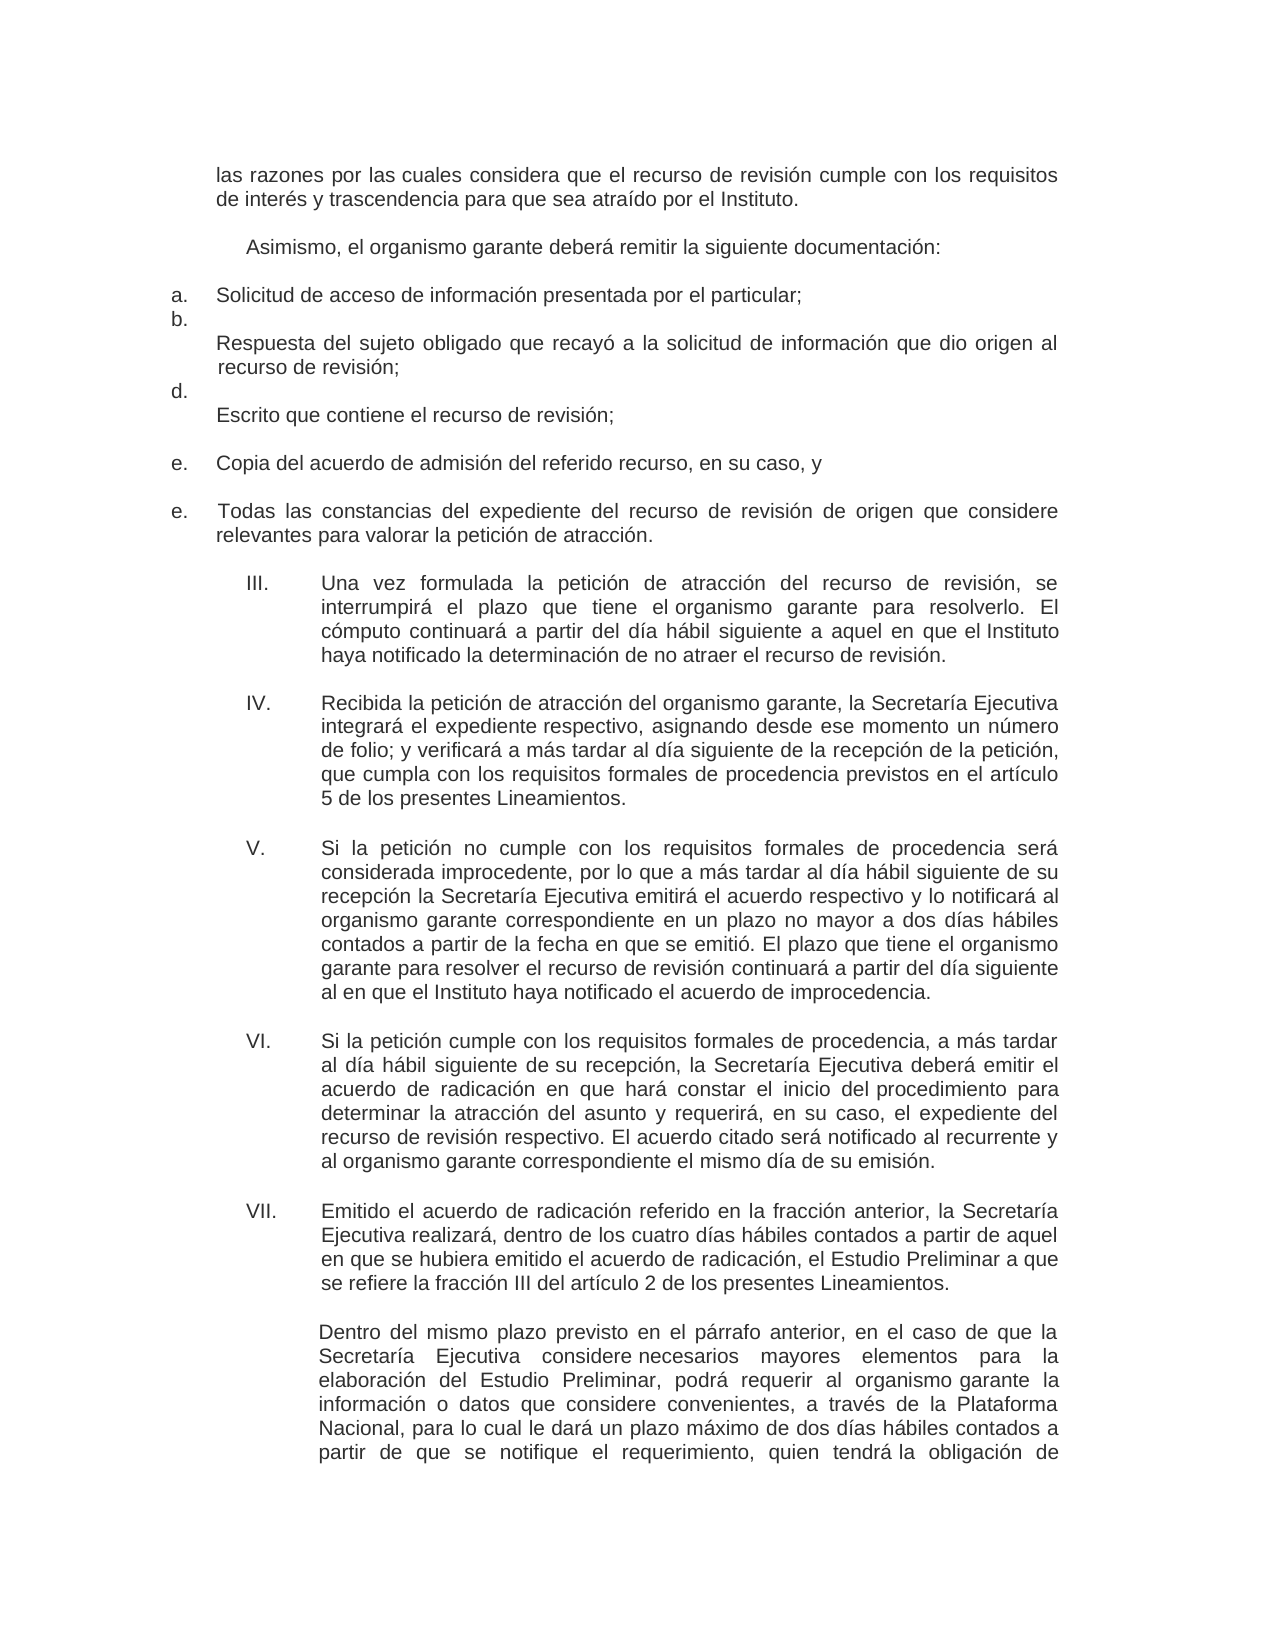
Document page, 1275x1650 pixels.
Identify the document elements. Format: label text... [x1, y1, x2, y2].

table_cell ACUERDO mediante el cual se aprueban los nuevos Lineamientos Generales para que el Instituto Nacional de Transparencia, Acceso a la Información y Protección de Datos Personales ejerza la facultad de atracción. Al margen un sello con el Escudo Nacional, que dice: Estados Unidos Mexicanos.- Instituto Nacional de Transparencia, Acceso a la Información y Protección de Datos Personales. ACUERDO ACT-PUB/01/11/2016.11 ACUERDO MEDIANTE EL CUAL SE APRUEBAN LOS NUEVOS LINEAMIENTOS GENERALES PARA QUE EL INSTITUTO NACIONAL DE TRANSPARENCIA, ACCESO A LA INFORMACIÓN Y PROTECCIÓN DE DATOS PERSONALES EJERZA LA FACULTAD DE ATRACCIÓN. CONSIDERANDO Que el siete de febrero de dos mil catorce, el Ejecutivo Federal promulgó en el Diario Oficial de la Federación, el Decreto por el que se reforman y adicionan diversas disposiciones de la Constitución Política de los Estados Unidos Mexicanos en materia de transparencia, modificando, entre otros, el artículo 6o., apartado A, a efecto de establecer que la Federación contará con un organismo autónomo, especializado, imparcial, colegiado, con personalidad jurídica y patrimonio propio, con plena autonomía técnica, de gestión, con capacidad para decidir sobre el ejercicio de su presupuesto y determinar su organización interna, responsable de garantizar el cumplimiento del derecho de acceso a la información pública y de protección de los datos personales en posesión de los sujetos obligados. Que con motivo de la reforma Constitucional referida, el catorce de mayo de dos mil catorce, el Senado de la República tomó protesta a los siete Comisionados integrantes del Pleno del otrora Instituto Federal de Acceso a la Información y Protección de Datos. 3. Que el Congreso de la Unión en cumplimiento al artículo Segundo Transitorio del Decreto antes invocado, expidió la Ley General de Transparencia y Acceso a la Información Pública (LGTAIP), la cual fue publicada el cuatro de mayo de dos mil quince en el Diario Oficial de la Federación, entrando en vigor al día siguiente de su publicación, de acuerdo con lo dispuesto en el artículo Primero Transitorio de la referida Ley General. Con ella, el Instituto Federal de Acceso a la Información y Protección de Datos cambió su denominación por la de Instituto Nacional de Transparencia, Acceso a la Información y Protección de Datos Personales (INAI o Instituto), el cual se robustece con nuevas atribuciones que lo consolidan como organismo garante a nivel nacional. Que conforme a lo establecido en el artículo Quinto Transitorio de la LGTAIP, el nueve de mayo de dos mil dieciséis, se publicó en el Diario Oficial de la Federación el Decreto por el que se abroga la Ley Federal de Transparencia y Acceso a la Información Pública Gubernamental y se expide la Ley Federal de Transparencia y Acceso a la Información Pública (LFTAIP), la cual entró en vigor al día siguiente de su publicación. 5. Que la LGTAIP es un cuerpo normativo que, entre otras disposiciones, prevé la homologación de principios, criterios y procedimientos que garanticen el ejercicio del derecho de acceso a la información en el ámbito nacional. Que el artículo Tercero Transitorio de la LGTAIP dispone que la normatividad, tanto federal como local, en materia de datos personales en posesión de los sujetos obligados, permanecerá vigente en sus respectivos ámbitos de aplicación. 7. Que con la finalidad de dar cumplimiento al artículo Cuarto Transitorio del Decreto por el que se expide la LGTAIP, el Pleno del Instituto aprobó en sesión pública celebrada el cinco de noviembre de dos mil quince el Acuerdo ACT-PUB/05/11/2015.09 mediante el cual se aprueban los Lineamientos Generales para que el Instituto Nacional de Transparencia, Acceso a la Información y Protección de Datos Personales ejerza la facultad de atracción, así como los procedimientos internos para la tramitación de la misma, publicado en el Diario Oficial de la Federación el tres de marzo de dos mil dieciséis. 8. Que el artículo 41, fracción IV de la LGTAIP señala que el Instituto tendrá como una de sus atribuciones conocer y resolver de oficio o a petición de los organismos garantes de las entidades federativas los recursos de revisión que, por su interés o trascendencia, así lo ameriten, en términos de lo dispuesto en el Capítulo III del Título Octavo de la Ley General. 9. Que el artículo 181 de la LGTAIP señala que una de las facultades del Pleno del Instituto es atraer los recursos de revisión pendientes de resolución que por su interés y trascendencia así lo ameriten, precisando en su párrafo tercero que los recurrentes podrán hacer del conocimiento del Instituto la existencia de recursos de revisión que de oficio podría conocer, por lo cual los lineamientos deberán establecer las vías por las cuales los recurrentes podrán hacer el aviso correspondiente al Instituto. Que el artículo 182 de la LGTAIP estipula que para efectos del ejercicio de la facultad de atracción, el Instituto motivará y fundamentará que el caso es de tal relevancia, novedad o complejidad, que su resolución podrá repercutir de manera sustancial en la solución de casos futuros para garantizar la tutela efectiva del derecho de acceso a la información y protección de datos personales en posesión de los sujetos obligados. Que el artículo 184 de la LGTAIP determina que el Instituto emitirá los lineamientos y criterios generales de observancia obligatoria que permitan determinar los recursos de revisión de interés y trascendencia que estará obligado a conocer, así como los procedimientos internos para su tramitación, atendiendo los plazos máximos señalados en el recurso de revisión. Que derivado de la práctica obtenida en la aplicación de los Lineamientos señalados en el considerando 7 del presente Acuerdo, se determinó la necesidad de realizar modificaciones para que el ejercicio de la facultad de atracción por parte de este Instituto sea acorde a los requisitos constitucionales de interés y trascendencia, a fin de garantizar los principios constitucionales de certeza y seguridad jurídica en beneficio del recurrente, sujetos obligados y organismos garantes. 13. Que el artículo 14 del Reglamento Interior del entonces Instituto Federal de Acceso a la Información y Protección de Datos vigente (Reglamento Interior), establece que todas las decisiones y funciones son competencia originaria del Pleno del Instituto, asimismo que el artículo 15, fracción I del mismo Reglamento establece que corresponde al Pleno del Instituto ejercer las atribuciones que le otorgan la Constitución Política de los Estados Unidos Mexicanos, las leyes, el Decreto previamente citado, así como los demás ordenamientos legales, reglamentos y disposiciones administrativas que le resulten aplicables. Que el Reglamento Interior establece en el artículo 15, fracción III la facultad del Pleno para deliberar y votar los proyectos de Acuerdo que propongan los Comisionados (se justificó el texto). 15. Que de conformidad con el artículo 29, fracción I de la LFTAIP corresponde a los Comisionados participar en las sesiones y votar los asuntos que sean presentados al Pleno. Que en términos del artículo 31, fracción XII de la LFTAIP, 20, fracción X y 21, fracciones II, III y IV del Reglamento Interior, la Comisionada Presidente somete a consideración del Pleno el proyecto de Acuerdo mediante el cual aprueban los nuevos Lineamientos generales para que el Instituto Nacional de Transparencia, Acceso a la Información y Protección de Datos Personales ejerza la facultad de atracción. Por lo antes expuesto, en las consideraciones de hecho y de derecho y con fundamento en lo dispuesto por los artículos 6o., apartado A, fracción VIII de la Constitución Política de los Estados Unidos Mexicanos; Segundo Transitorios del Decreto por el que se reforman y adicionan diversas disposiciones de la Constitución Política de los Estados Unidos Mexicanos, en materia de transparencia; 41, fracción IV; 181, 182, 184, Primero, Tercero, Cuarto y Quinto Transitorios de la Ley General de Transparencia y Acceso a la Información Pública; 29, fracción I y 31, fracción XII de la Ley Federal de Transparencia y Acceso a la Información Pública; 14, 15, fracciones I y III, 20, fracción X, 21, fracciones II, III y IV del Reglamento Interior del Instituto Federal de Acceso a la Información y Protección de Datos el Pleno del Instituto Nacional de Transparencia, Acceso a la Información y Protección de Datos Personales, emite el siguiente: ACUERDO PRIMERO. Se abroga el Acuerdo ACT-PUB/05/11/2015.09 mediante el cual se aprueban los Lineamientos Generales para que el Instituto Nacional de Transparencia, Acceso a la Información y Protección de Datos Personales ejerza la facultad de atracción, así como los procedimientos internos para la tramitación de la misma, publicado en el Diario Oficial de la Federación el tres de marzo de dos mil dieciséis. SEGUNDO. Se aprueban los nuevos Lineamientos Generales para que el Instituto Nacional de Transparencia, Acceso a la Información y Protección de Datos Personales ejerza la facultad de atracción, conforme al documento anexo que forma parte integral del presente Acuerdo. TERCERO. Se instruye a la Dirección General de Asuntos Jurídicos para que realice las acciones necesarias a efecto de que el presente Acuerdo, así como el documento anexo, se publiquen en el Diario Oficial de la Federación. CUARTO. Se instruye a la Coordinación Técnica del Pleno, para que por conducto de la Dirección General de Atención al Pleno, realice las gestiones necesarias a efecto de que el presente Acuerdo, así como su anexo, se publiquen en el portal de Internet del INAI. QUINTO. El presente Acuerdo y su anexo entrarán en vigor al día hábil siguiente de su publicación en el Diario Oficial de la Federación. Así lo acordaron, por mayoría, los Comisionados del Instituto Nacional de Transparencia, Acceso a la Información y Protección de Datos Personales, con los votos a favor de los Comisionados Areli Cano Guadiana, Óscar Mauricio Guerra Ford, María Patricia Kurczyn Villalobos y Joel Salas Suárez, con el voto disidente de los Comisionados Ximena Puente de la Mora, Francisco Javier Acuña Llamas y Rosendoevgueni Monterrey Chepov, en sesión celebrada el día primero de noviembre de dos mil dieciséis. Los Comisionados firman al calce para todos los efectos a que haya lugar. La Comisionada Presidenta, Ximena Puente de la Mora.- Rúbrica.- Los Comisionados: Francisco Javier Acuña Llamas, Areli Cano Guadiana, Óscar Mauricio Guerra Ford, María Patricia Kurczyn Villalobos, Rosendoevgueni Monterrey Chepov, Joel Salas Suárez.- Rúbricas.- El Coordinador Técnico del Pleno, Yuri Zuckermann Pérez.- Rúbrica.- El Coordinador del Secretariado Ejecutivo del Sistema Nacional de Transparencia, Federico Guzmán Tamayo.- Rúbrica. NUEVOS LINEAMIENTOS GENERALES PARA QUE EL INSTITUTO NACIONAL DE TRANSPARENCIA, ACCESO A LA INFORMACIÓN Y PROTECCIÓN DE DATOS PERSONALES EJERZA LA FACULTAD DE ATRACCIÓN. Contenido: TÍTULO PRIMERO. DISPOSICIONES GENERALES CAPÍTULO I. OBJETO Y DEFINICIONES TÍTULO SEGUNDO. DE LOS PROCEDIMIENTOS DE LA FACULTAD DE ATRACCIÓN CAPÍTULO I. DE LOS REQUISITOS FORMALES DE PROCEDENCIA CAPÍTULO II. DE LOS REQUISITOS DE INTERÉS Y TRASCENDENCIA PARA EL EJERCICIO DE LA FACULTAD DE ATRACCIÓN CAPÍTULO III. DEL PROCEDIMIENTO DE LA FACULTAD DE ATRACCIÓN A PETICIÓN DEL ORGANISMO GARANTE CAPÍTULO IV. DEL PROCEDIMIENTO DE LA FACULTAD DE ATRACCIÓN DE OFICIO POR EL INSTITUTO TÍTULO TERCERO. SOBRE EL EJERCICIO DE LA FACULTAD DE ATRACCIÓN CAPÍTULO I. DE LA DETERMINACIÓN DEL EJERCICIO DE LA FACULTAD DE ATRACCIÓN CAPÍTULO II. DEL SEGUIMIENTO A LA RESOLUCIÓN RECAÍDA A UN RECURSO DE REVISIÓN ATRAÍDO CAPÍTULO III. INTERPRETACIÓN TRANSITORIOS TÍTULO PRIMERO DISPOSICIONES GENERALES CAPÍTULO I OBJETO Y DEFINICIONES ARTÍCULO 1. Los presentes lineamientos tienen por objeto establecer las bases y los procedimientos internos para que el Instituto Nacional de Transparencia, Acceso a la Información y Protección de Datos Personales determine sobre el ejercicio de la facultad de atracción para conocer de aquellos recursos de revisión que se encuentren pendientes de resolución ante los organismos garantes, y que por su interés y trascendencia así lo ameriten, ya sea de oficio o a petición de los organismos garantes. Los presentes Lineamientos son de observancia obligatoria para el Instituto Nacional de Transparencia, Acceso a la Información y Protección de Datos Personales y para los organismos garantes. ARTÍCULO 2. Para efectos de los presentes lineamientos, se entenderá por: I. Comisionados: Los integrantes del Pleno del Instituto Nacional de Transparencia, Acceso a la Información y Protección de Datos Personales; II. Días hábiles: Los que establezca la Ley, excepto, sábados, domingos y aquellos señalados en el acuerdo anual correspondiente que emita el Instituto, publicado en el Diario Oficial de la Federación; III. Estudio preliminar: Análisis técnico preparatorio no vinculatorio, elaborado por la Secretaría Ejecutiva sobre los requisitos constitucionales y legales de interés y trascendencia de un recurso de revisión, el cual sirve como insumo para que el Pleno del Instituto pueda determinar la procedencia de su atracción; IV. Instituto: El Instituto Nacional de Transparencia, Acceso a la Información y Protección de Datos Personales; V. Ley General: La Ley General de Transparencia y Acceso a la Información Pública; VI. Lineamientos: Los lineamientos generales para que el Instituto Nacional de Transparencia, Acceso a la Información y Protección de Datos Personales ejerza la facultad de atracción; VII. Organismos garantes: Aquellos con autonomía constitucional especializados en materia de acceso a la información y protección de datos personales en términos de los artículos 6o., 116, fracción VIII y 122, apartado C, BASE PRIMERA, Fracción V, inciso ñ) de la Constitución Política de los Estados Unidos Mexicanos; VIII. Petición de ejercicio de la facultad de atracción: La solicitud fundada y motivada que formula realizada por un organismo garante para que el Instituto analice y, en su caso, ejerza la facultad de atracción para conocer de un recurso de revisión pendiente de resolución y que por su interés y trascendencia así lo amerite; IX. Plataforma Nacional: La Plataforma Nacional de Transparencia a que hace referencia el artículo 49 de la Ley General; X. Pleno del Instituto: El órgano máximo de dirección y decisión del Instituto, integrado por siete Comisionados con voz y voto. XI. Recurso de revisión: El medio de impugnación que el solicitante, por sí mismo o a través de su representante, interpone ante el organismo garante que corresponde para la revisión de la legalidad de la respuesta emitida por los sujetos obligados a las solicitudes de acceso a la información, y XII. Secretaría Ejecutiva: Secretaría Ejecutiva del Sistema Nacional de Transparencia. XIII. Secretaría Técnica: Secretaría Técnica del Pleno. XIV. Sistema Nacional: El Sistema Nacional de Transparencia, Acceso a la Información Pública y Protección de Datos Personales. XV. Tablero Único de Control: base de datos que forma parte del Sistema de Medios de Impugnación, contenido en la Plataforma Nacional de Transparencia con los datos esenciales de los recursos de revisión interpuestos ante los organismos garantes, cuya consulta permite a la Secretaría Ejecutiva identificar aquellos recursos de revisión respecto de los cuales el Pleno del Instituto podría ejercer de oficio la facultad de atracción. El tablero deberá contener, por lo menos, los datos relativos al número consecutivo, organismo garante del que se trata, número de folio de la solicitud, fecha y contenido de la solicitud, respuesta del sujeto obligado, fecha de respuesta, número de expediente del recurso de revisión, nombre del recurrente, fecha de admisión, sujeto obligado recurrido, motivos de la impugnación e informe justificado. ARTÍCULO 3. El Pleno del Instituto podrá ejercer la facultad de atracción para conocer de los recursos de revisión pendientes de resolución interpuestos ante los organismos garantes, que por su interés y trascendencia así lo ameriten: I. De oficio, o II. A petición fundada del organismo garante de que se trate. ARTÍCULO 4. El ejercicio de la facultad de atracción de recursos de revisión presentados ante organismos garantes será determinado por el Pleno del Instituto a partir de un análisis caso por caso. TÍTULO SEGUNDO DE LOS PROCEDIMIENTOS DE LA FACULTAD DE ATRACCIÓN CAPÍTULO I DE LOS REQUISITOS FORMALES DE PROCEDENCIA ARTÍCULO 5. Para que un recurso de revisión presentado ante un organismo garante pueda ser sometido al Pleno del Instituto para que determine sobre el ejercicio de la facultad de atracción, deberá cumplir con los siguientes requisitos formales de procedencia: Haber sido admitido por el organismo garante; Estar pendiente de resolución, y Haber agotado el análisis de todos aquellos aspectos cuyo estudio sean previos al fondo del asunto, a excepción del caso en que los aspectos de interés y trascendencia deriven de la procedencia del recurso de revisión. Para el caso de que se trate de la petición de ejercicio de la facultad de atracción, además de los requisitos previstos en las fracciones anteriores, el organismo garante deberá formular su solicitud en el plazo legal correspondiente en términos del artículo 7 de los presentes Lineamientos, y contener una exposición de las razones de interés y de trascendencia por las cuales considera que el recurso de revisión debe ser atraído por el Instituto. CAPÍTULO II DE LOS REQUISITOS DE INTERÉS Y TRASCENDENCIA PARA EL EJERCICIO DE LA FACULTAD DE ATRACCIÓN ARTÍCULO 6. Para que el Pleno del Instituto pueda atraer de oficio o a petición de los organismos garantes un recurso de revisión pendiente de resolución, éste debe revestir un interés y trascendencia que así lo justifique. Para los efectos de lo dispuesto en este artículo, se entenderá por: Interés: requisito de carácter cualitativo que denota el interés e importancia jurídica, histórica, política, económica, social, que se deriva de la naturaleza intrínseca del caso, debido a la gravedad, trascendencia, complejidad, importancia o impacto del tema en virtud de que la resolución de éste reviste gran relevancia reflejada en la gravedad del tema por ser fundamental para la protección del ejercicio del derecho de acceso a la información o protección de datos personales en posesión de sujetos obligados, y Trascendencia: requisito cuantitativo que denota la excepcionalidad o carácter extraordinario del caso, por ser novedoso, no tener precedentes o similitud con alguno otro, de tal modo que su resolución entrañaría la fijación de un criterio normativo para casos futuros cuando la materia del recurso de revisión sea de tal excepción, novedad o complejidad que su resolución podría repercutir de manera sustancial en casos futuros para garantizar la tutela efectiva del derecho de acceso a la información y protección de datos personales en posesión de los sujetos obligados, o bien, que supondría la fijación de un criterio jurídico sobresaliente para la resolución de casos futuros o la complejidad sistémica de los mismos. CAPÍTULO III DEL PROCEDIMIENTO DE LA FACULTAD DE ATRACCIÓN A PETICIÓN DEL ORGANISMO GARANTE ARTÍCULO 7. El organismo garante, a quien corresponda el conocimiento originario de un recurso de revisión, a través de su Pleno, o bien, por conducto de su Presidente, de conformidad con la normativa interna aplicable, podrá formular la petición de manera fundada y motivada para que el Instituto analice y, en su caso, ejerza la facultad de atracción del asunto puesto a su consideración. El organismo garante contará con un plazo no mayor a cinco días hábiles contados a partir de que se haya admitido el recurso de revisión para realizar la petición. Transcurrido dicho plazo, se tendrá por precluido su derecho. Las peticiones de atracción realizadas por los organismos garantes se tendrán por formuladas el día en que se reciben; aquellas que se reciban en días inhábiles, se tendrán por presentadas el día hábil siguiente. ARTÍCULO 8. El Instituto contará con un plazo no mayor a diez días hábiles para determinar sobre el ejercicio de la facultad de atracción. Dicho plazo se computará a partir del día hábil siguiente a aquel en que se recibió la petición por parte del organismo garante en la Plataforma Nacional o en algunas de las otras modalidades permitidas. ARTÍCULO 9. La petición de ejercicio de la facultad de atracción realizada por el organismo garante se substanciará conforme a las reglas siguientes: I. Deberá presentarse ante el Instituto, a través de la Plataforma Nacional de Transparencia, o bien, a través de escrito libre que se podrá ingresar en la oficialía de partes del Instituto, o enviar a la dirección electrónica: facultaddeatraccion@inai.org.mx, por correo postal, mensajería, telégrafo, o cualquier otro medio aprobado por el Instituto; II. En la petición, el organismo garante deberá exponer de forma fundada y motivada las razones por las cuales considera que el recurso de revisión cumple con los requisitos de interés y trascendencia para que sea atraído por el Instituto. Asimismo, el organismo garante deberá remitir la siguiente documentación: Solicitud de acceso de información presentada por el particular; Respuesta del sujeto obligado que recayó a la solicitud de información que dio origen al recurso de revisión; c. Escrito que contiene el recurso de revisión; Copia del acuerdo de admisión del referido recurso, en su caso, y e. Todas las constancias del expediente del recurso de revisión de origen que considere relevantes para valorar la petición de atracción. Una vez formulada la petición de atracción del recurso de revisión, se interrumpirá el plazo que tiene el organismo garante para resolverlo. El cómputo continuará a partir del día hábil siguiente a aquel en que el Instituto haya notificado la determinación de no atraer el recurso de revisión. Recibida la petición de atracción del organismo garante, la Secretaría Ejecutiva integrará el expediente respectivo, asignando desde ese momento un número de folio; y verificará a más tardar al día siguiente de la recepción de la petición, que cumpla con los requisitos formales de procedencia previstos en el artículo 5 de los presentes Lineamientos. Si la petición no cumple con los requisitos formales de procedencia será considerada improcedente, por lo que a más tardar al día hábil siguiente de su recepción la Secretaría Ejecutiva emitirá el acuerdo respectivo y lo notificará al organismo garante correspondiente en un plazo no mayor a dos días hábiles contados a partir de la fecha en que se emitió. El plazo que tiene el organismo garante para resolver el recurso de revisión continuará a partir del día siguiente al en que el Instituto haya notificado el acuerdo de improcedencia. Si la petición cumple con los requisitos formales de procedencia, a más tardar al día hábil siguiente de su recepción, la Secretaría Ejecutiva deberá emitir el acuerdo de radicación en que hará constar el inicio del procedimiento para determinar la atracción del asunto y requerirá, en su caso, el expediente del recurso de revisión respectivo. El acuerdo citado será notificado al recurrente y al organismo garante correspondiente el mismo día de su emisión. Emitido el acuerdo de radicación referido en la fracción anterior, la Secretaría Ejecutiva realizará, dentro de los cuatro días hábiles contados a partir de aquel en que se hubiera emitido el acuerdo de radicación, el Estudio Preliminar a que se refiere la fracción III del artículo 2 de los presentes Lineamientos. Dentro del mismo plazo previsto en el párrafo anterior, en el caso de que la Secretaría Ejecutiva considere necesarios mayores elementos para la elaboración del Estudio Preliminar, podrá requerir al organismo garante la información o datos que considere convenientes, a través de la Plataforma Nacional, para lo cual le dará un plazo máximo de dos días hábiles contados a partir de que se notifique el requerimiento, quien tendrá la obligación de proporcionar la información o datos requeridos al Instituto a través del mismo Sistema. Cuando el plazo de dos días hábiles a que se refiere el párrafo anterior comience en día hábil y se encuentre interrumpido por un día inhábil, se continuará con su cómputo a primera hora del día hábil siguiente. La Secretaría Ejecutiva comunicará a los Comisionados las conclusiones del Estudio Preliminar, a través del correo institucional de cada uno de ellos. Si el resultado del Estudio Preliminar consiste en que el recurso de revisión no reviste interés y trascendencia para ser atraído, los Comisionados contarán con un plazo no mayor a 2 días hábiles a partir de la recepción del correo electrónico, para manifestarse al respecto. En caso de que la Secretaría Ejecutiva no reciba pronunciamiento en contra de las conclusiones del Estudio Preliminar, elaborará el acuerdo mediante el cual se determina no atraer el recurso de revisión y lo remitirá a la Secretaría Técnica del Pleno para que esta última, en apoyo del Comisionado Presidente del Instituto, realice los trámites que correspondan para que se cumpla con la celebración de la sesión en que el acuerdo referido se someta a la consideración del Pleno. Una vez votado el acuerdo respectivo, la Secretaría Técnica del Pleno lo notificará al recurrente y al organismo garante correspondiente. El plazo que tiene el organismo garante para resolver el recurso de revisión continuará a partir del día siguiente al en que el Instituto haya notificado la determinación de no atraer el recurso. En caso de que la Secretaría Ejecutiva reciba el pronunciamiento de algún Comisionado en contra de las conclusiones del Estudio Preliminar, deberá notificar el mismo día, a la Secretaría Técnica del Pleno, el Estudio Preliminar y la copia del expediente de atracción respectivo a efecto de que realice el turno correspondiente. Hecho lo anterior, deberá llevarse a cabo lo previsto en las fracciones XI, XII, XIII, XIV y XV del presente artículo. Si el resultado del Estudio Preliminar consiste en que el recurso de revisión reviste interés y trascendencia para ser atraído, la Secretaría Ejecutiva notificará, el mismo día en que emita el Estudio referido, a la Secretaría Técnica del Pleno, el Estudio Preliminar y la copia del expediente de atracción respectivo a efecto de que realice el turno correspondiente. Hecho lo anterior, se deberá llevar a cabo lo previsto en las fracciones XI, XII, XIII, XIV y XV del presente artículo. La Secretaría Técnica, una vez recibida la notificación a que se refieren las fracciones IX, inciso b) y X de este artículo, procederá de manera inmediata, en apoyo del Comisionado Presidente del Instituto, a diligenciar el turno respectivo, el cual deberá realizarse en términos de las disposiciones aplicables. El expediente del recurso de revisión compuesto por, al menos, la solicitud de acceso de información presentada por el particular; la respuesta del sujeto obligado que recayó a la solicitud de información que dio origen al recurso de revisión; el escrito que contiene el recurso de revisión; copia del acuerdo de admisión del referido recurso, en su caso; todas las constancias del expediente del recurso de revisión de origen que el organismo garante consideró relevantes para valorar la petición de atracción; el acuerdo de radicación y el estudio preliminar elaborado, deberán ser remitidos al Comisionado Ponente a quien por turno correspondió el conocimiento del asunto, para los efectos correspondientes. El expediente del recurso de revisión sujeto a discusión, deberá estar disponible para consulta de todos los integrantes del Pleno. Lo anterior, a través de los sistemas que disponga este último. El Comisionado ponente podrá compartir el contenido esencial del Estudio Preliminar elaborado por la Secretaría Ejecutiva, o bien, sostener razonamientos distintos, los cuales expondrá en el acuerdo que de su parte proponga y someta a la consideración del Pleno del Instituto en la sesión respectiva, la cual deberá efectuarse en el plazo máximo de cuatro días hábiles siguientes a aquel en que se le hubiere turnado el asunto. Para los efectos de este precepto, la Secretaría Técnica deberá realizar los trámites que correspondan para que se cumpla con la celebración de la sesión dentro del plazo máximo de diez días hábiles contados a partir de la recepción de la petición del organismo garante. Agotado lo anterior, se procederá a desahogar en lo conducente las etapas y demás trámites previstos en el Título III de los presentes lineamientos. CAPÍTULO IV DEL PROCEDIMIENTO DE LA FACULTAD DE ATRACCIÓN DE OFICIO POR EL INSTITUTO ARTÍCULO 10. La facultad de atracción que de oficio realice el Instituto se podrá ejercer en cualquier momento, siempre y cuando el recurso de revisión no haya sido resuelto por el organismo garante de la entidad federativa correspondiente. ARTÍCULO 11. Corresponderá al Instituto, a través de la Secretaría Ejecutiva, llevar a cabo la identificación de aquellos recursos de revisión pendientes de resolver por los organismos garantes, respecto de los cuales el Pleno del Instituto podría ejercer de oficio la facultad de atracción que por su interés y trascendencia así lo ameriten. Para los efectos de este precepto, el Instituto contará, por lo menos, con los siguientes mecanismos de identificación: Acceso a los expedientes electrónicos que conforman los recursos de revisión interpuestos ante los organismos garantes; II. Consulta al Tablero Único de Control; Registro de notificaciones efectuadas por los organismos garantes en cumplimiento al segundo párrafo del artículo 182 de la Ley General; Aviso por parte del recurrente al Instituto, y A petición fundada y motivada que formule alguno de los Comisionados del Pleno del Instituto. Sin perjuicio de lo anterior, la Secretaría Ejecutiva podrá implementar mecanismos diversos para la identificación de recursos de revisión respecto de los cuales el Pleno del Instituto podría ejercer la facultad de atracción, en cuyo caso lo hará del conocimiento de los comisionados para su análisis y registro. ARTÍCULO 12. El procedimiento para identificar recursos de revisión susceptibles de atracción se sujetará a las siguientes bases: A. Monitoreo a través del acceso a los expedientes electrónicos que conforman los recursos de revisión, consulta al Tablero Único de Control y al registro de notificaciones integrado en cumplimiento al segundo párrafo del artículo 182 de la Ley General: La Secretaría Ejecutiva, por conducto del personal habilitado para ello, tendrá acceso a través del Sistema de Gestión de Medios de Impugnación que se implemente para tal efecto en la Plataforma Nacional de Transparencia, a la información que integran los expedientes electrónicos de los recursos de revisión que se interpongan ante los organismos garantes, a efecto de realizar de manera semanal, aleatoria y muestral el monitoreo, a fin de poder identificar aquellos recursos susceptibles de ser atraídos de manera oficiosa por el Instituto. Asimismo, la Secretaría Ejecutiva deberá llevar a cabo la consulta al Tablero Único de Control a efecto de identificar aquellos recursos de revisión susceptibles de ser atraídos de manera oficiosa por el Instituto. La Secretaría Ejecutiva integrará un registro que contenga las notificaciones efectuadas por los organismos garantes en cumplimiento a lo previsto en el segundo párrafo del artículo 182 de la Ley General de acuerdo con el cual en los casos en que el organismo garante sea el sujeto obligado recurrido, contará con un plazo no mayor a tres días hábiles contados a partir de que sea interpuesto el recurso de revisión para notificar al Instituto la recepción del medio de impugnación en su contra, adjuntando el expediente correspondiente que incluya, por lo menos, la solicitud del particular, la respuesta recaída y el recurso de revisión presentado, información que deberá ser incluida en el registro que se integre. El registro deberá contener, por lo menos, el número de identificación del medio de impugnación, organismo garante, la solicitud del particular, la respuesta recaída y el recurso de revisión presentado. La notificación que deben realizar los organismos garantes conforme al segundo párrafo del artículo 182 de la Ley General no impide que puedan presentar una petición de atracción, en los términos establecidos en el capítulo III de los presentes Lineamientos. Con independencia de las fases contenidas en las fracciones siguientes, de las consultas efectuadas en términos de las fracciones I, II y III, del apartado A de este artículo, la Secretaría Ejecutiva deberá enviar a cada uno de los Comisionados, de forma semanal, un reporte que contenga los recursos de revisión identificados como susceptibles de atracción en el transcurso de esa semana. Si del monitoreo o de la consulta realizada a que se refieren las fracciones anteriores, la Secretaría Ejecutiva identifica que algún recurso de revisión puede revestir interés y trascendencia para que el Pleno del Instituto analice y, en su caso, ejerza la facultad de atracción, deberá verificar previamente que el recurso de revisión que someterá a estudio preliminar no haya sido resuelto y que el mismo haya sido admitido por el organismo garante, así como que este último haya agotado el análisis de todos aquellos aspectos cuyo estudio sea previo al fondo del asunto, a excepción del caso en que los aspectos de interés y trascendencia deriven de la procedencia del recurso de revisión. En caso de que el recurso no cumpla con alguno de los requisitos formales de procedencia, no podrá ser motivo de estudio preliminar por la Secretaría Ejecutiva. Si el recurso cumple con los requisitos formales de procedencia, la Secretaría Ejecutiva deberá emitir y notificar al organismo garante el acuerdo de radicación correspondiente en el que hará constar el inicio del procedimiento para determinar sobre la atracción del asunto, así como la interrupción del plazo que tiene el organismo garante para resolver el recurso de revisión. Emitido el acuerdo de radicación referido en la fracción anterior, la Secretaría Ejecutiva elaborará el Estudio Preliminar a que se refiere la fracción III del artículo 2 de estos Lineamientos dentro del plazo de cinco días contados a partir del mismo día en haya sido identificado el recurso de revisión susceptible de atracción, e integrará el expediente respectivo. En el caso de que la Secretaría Ejecutiva considere necesarios mayores elementos para la elaboración del Estudio Preliminar, podrá requerir al organismo garante la información o datos que considere convenientes a través de la Plataforma Nacional, para lo cual se le dará un plazo máximo de dos días hábiles contados a partir de que se notifique el requerimiento para proporcionar la información o datos requeridos a través del mismo Sistema. Cuando el plazo de dos días hábiles a que se refiere el párrafo anterior comience en día hábil y se encuentre interrumpido por un día inhábil, se continuará con su cómputo a primera hora del día hábil siguiente. Si la conclusión del Estudio Preliminar consiste en que el recurso de revisión identificado no reviste interés y trascendencia que amerite su atracción, en el mismo día en que concluya dicho Estudio, la Secretaría Ejecutiva elaborará el acuerdo mediante el cual se determine no atraer el recurso de revisión y lo remitirá, junto con el expediente integrado, a la Secretaría Técnica del Pleno para que esta última, en apoyo del Comisionado Presidente del Instituto, realice los trámites que correspondan para que se cumpla con la celebración de la sesión en la que el acuerdo referido se someta a la consideración del Pleno. Una vez votado el Acuerdo mediante el cual se determine no atraer el recurso de revisión, la Secretaría Técnica del Pleno deberá notificarlo al organismo garante a más tardar al día siguiente a aquel en que se haya celebrado la sesión del Pleno. A partir del día hábil siguiente a aquel en que el Instituto haya hecho del conocimiento del organismo garante la determinación de no atraer el recurso de revisión, continuará el plazo que tiene este último para resolver el recurso de revisión. Si la conclusión del Estudio Preliminar consiste en que el recurso de revisión identificado reviste interés y trascendencia que amerita su atracción, en el mismo día que sea emitido, se realizará lo previsto en los artículos 13 y 14 del presente capítulo. B. Para el caso de aviso por parte del recurrente: El recurrente podrá hacer del conocimiento del Instituto la existencia de recursos de revisión interpuestos, por él mismo o a través de su representante, que de oficio podrían ser atraídos por el Instituto. En este caso, no será requisito de procedencia que el recurrente exponga las razones de interés y trascendencia del asunto. El recurrente podrá realizar el aviso a través del Sistema de Gestión de Medios de Impugnación de la Plataforma Nacional con el formato que estará a su disposición en la página de Internet del Instituto y que se adjunta a los presentes lineamientos como Anexo único; asimismo, podrá realizarlo mediante escrito libre que contenga, por lo menos, los datos referidos en el formato del Anexo único, que podrá ingresar en la oficialía de partes del Instituto, o enviar a la dirección electrónica: facultaddeatraccion@inai.org.mx, por correo postal, mensajería, telégrafo, o cualquier otro medio aprobado por el Instituto. La presentación del aviso del recurrente no interrumpe el plazo que tiene el organismo garante para resolver el recurso de revisión. Para el caso de que el organismo garante resolviera el fondo del recurso de revisión y el Instituto no se hubiere pronunciado al respecto conforme a las etapas previstas en las fracciones siguientes, el asunto se dará por concluido. Recibido el aviso por parte del recurrente, la Secretaría Ejecutiva lo registrará e integrará el expediente que corresponda, asignando desde ese momento un número de folio. La Secretaría Ejecutiva deberá verificar, en el plazo máximo de dos días hábiles contados a partir de la recepción del aviso que el recurso de revisión al que se refiere cumpla con los requisitos previstos en las fracciones I, II y III del artículo 5 de los Lineamientos. En caso de que el recurso de revisión no cumpla con alguno de los requisitos señalados en el párrafo anterior, el aviso será considerado como improcedente, por lo que la Secretaría Ejecutiva deberá notificar el Acuerdo respectivo al recurrente en un plazo máximo de dos días hábiles contados a partir de la recepción del aviso. Si el recurso de revisión sobre el que versa el aviso cumple con los requisitos a que se refieren las fracciones I, II y III del artículo 5 de los Lineamientos, la Secretaría Ejecutiva deberá emitir y notificar al recurrente y al organismo garante correspondiente el acuerdo de radicación en que hará constar el inicio del procedimiento para determinar sobre la atracción del asunto, así como la interrupción del plazo que tiene el organismo garante para resolver el recurso de revisión. Emitido el acuerdo de radicación referido en la fracción anterior, la Secretaría Ejecutiva elaborará el Estudio Preliminar a que se refiere la fracción III del artículo 2 de estos Lineamientos dentro del plazo de cinco días contados a partir de la recepción del aviso. En el caso de que la Secretaría Ejecutiva considere necesarios mayores elementos para la elaboración del Estudio Preliminar, podrá requerir al organismo garante la información o datos que considere convenientes, a través de la Plataforma Nacional, para lo cual le dará un plazo máximo de dos días hábiles contados a partir de que se notifique el requerimiento, quien tendrá la obligación de proporcionar la información o datos requeridos a través del mismo Sistema, dentro del plazo establecido en el requerimiento. Cuando el plazo de dos días hábiles a que se refiere el párrafo anterior comience en día hábil y se encuentre interrumpido por un día inhábil, se continuará con su cómputo a primera hora del día hábil siguiente. Asimismo, emitido el acuerdo de radicación la Secretaría Ejecutiva deberá incluir la recepción del aviso en cuestión en el reporte semanal que, vía correo electrónico, enviará a cada uno de los Comisionados del Instituto, remitiendo los documentos que los recurrentes hubieren adjuntado al mismo, a efecto de que en el mismo plazo de cinco días contados a partir de la recepción del aviso, informen ante dicha Secretaría si eligen alguno de los asuntos para proponer su atracción al Pleno del Instituto. De ser este el caso, se deberá proceder conforme al procedimiento previsto para el caso de petición de alguno de los Comisionados del Pleno del Instituto, establecido en las fracciones III, IV inciso e) V y VI del apartado C) del artículo 12 de estos Lineamientos. Si la conclusión del Estudio Preliminar consiste en que el recurso de revisión sobre el que versa el aviso del recurrente no reviste interés y trascendencia que amerite su atracción, en el mismo día en que concluya dicho Estudio, la Secretaría Ejecutiva elaborará el acuerdo mediante el cual se determine no atraer el recurso de revisión y lo remitirá, junto con el expediente integrado, a la Secretaría Técnica del Pleno para que esta última, en apoyo del Comisionado Presidente del Instituto, realice los trámites que correspondan para que se cumpla con la celebración de la sesión en que el acuerdo referido se someta a la consideración del Pleno. Una vez votado el Acuerdo mediante el cual se determine no atraer el recurso de revisión, la Secretaría Técnica del Pleno deberá notificarlo al organismo garante y al recurrente a más tardar al día siguiente a aquel en que se haya celebrado la sesión del Pleno. A partir del día hábil siguiente a aquel en que el Instituto haya hecho del conocimiento del organismo garante la determinación de no atraer el recurso de revisión, continuará el plazo que tiene este último para resolver el recurso de revisión. Si la conclusión del Estudio Preliminar consiste en que el recurso de revisión identificado reviste interés y trascendencia que amerita su atracción, en el mismo día que sea emitido, se realizará lo previsto en los artículos 13 y 14 del presente capítulo. C. Para el caso de petición de alguno de los Comisionados del Pleno del Instituto: Los integrantes del Pleno del Instituto podrán proponer la atracción de un recurso de revisión al considerar que reviste interés y trascendencia que amerite el ejercicio de dicha atribución. Para identificar los recursos de revisión susceptibles de atracción, los Comisionados podrán utilizar como mecanismos el acceso a los expedientes que conforman los recursos de revisión a través del Sistema de Gestión de Medios de impugnación; la Consulta al Tablero Único de Control, el registro de notificaciones integrado en cumplimiento al segundo párrafo del artículo 182 de la Ley General, y los reportes semanales que la Secretaría Ejecutiva comunicará de forma semanal a los integrantes del Pleno, mismos que deberán incluir información sobre avisos recibidos por parte de los recurrentes y notificaciones de organismos garantes respecto de asuntos que la Secretaría Ejecutiva considere susceptibles de atracción. Una vez que un Comisionado seleccione un recurso de revisión al considerar que es susceptible de ser atraído, deberá presentar la petición ante el Pleno, a través de la Secretaría Técnica, en la que deberá exponer las razones que a su juicio justifican el interés y trascendencia que amerite la atracción del asunto. A la petición formulada se deberá acompañar el expediente del recurso de revisión materia de la petición. Al mismo tiempo que lo previsto en la fracción anterior, el Comisionado correspondiente deberá informar a la Secretaría Ejecutiva la elección del recurso de revisión a efecto de que ésta realice lo siguiente: En el plazo máximo de un día hábil contado a partir del día hábil siguiente a aquel en que el Comisionado informe de la elección de un recurso de revisión, la Secretaría Ejecutiva deberá verificar que el recurso de revisión al que se refiere cumpla con los requisitos previstos en las fracciones I, II y III del artículo 5 de los Lineamientos. Tratándose de recursos de revisión identificados a través del mecanismo de aviso de los recurrentes, no será necesaria la verificación a que se refiere el párrafo anterior en virtud de que ésta se realiza de forma previa a su inclusión en el reporte semanal que la Secretaría Ejecutiva envía a cada Comisionado, conforme a lo previsto en la fracción V, del apartado B) del artículo 12 de estos Lineamientos. Tratándose de recursos de revisión elegidos a través de mecanismos diversos a los avisos que obran en el reporte semanal, en caso de que el recurso de revisión no cumpla con alguno de los requisitos señalados en las fracciones I, II y III del artículo 5 de los Lineamientos, la petición del Comisionado correspondiente será considerada como improcedente, por lo que la Secretaría Ejecutiva deberá notificarle el Acuerdo respectivo en un plazo máximo de dos días hábiles contados a partir de la recepción de la petición. Si de la verificación referida en el numeral 1 de la presente fracción se desprende que el recurso de revisión sobre el que versa la petición del Comisionado cumple con los requisitos a que se refieren las fracciones I, II y III del artículo 5 de los Lineamientos, la Secretaría Ejecutiva deberá emitir y notificar al organismo garante correspondiente el acuerdo de radicación en que hará constar el inicio del procedimiento para determinar sobre la atracción del asunto, así como la interrupción del plazo que tiene el organismo garante para resolver el recurso de revisión. En el caso de los recursos de revisión seleccionados de entre aquellos avisos de los recurrentes, ya no será necesaria la emisión y notificación del acuerdo de radicación a que se refiere el párrafo anterior, en virtud de que en términos de la fracción VIII, del apartado B) del artículo 12, dicha actuación ya debió haber sido efectuada. Emitido el acuerdo de radicación referido en el primer párrafo del numeral 3 anterior, la Secretaría Ejecutiva elaborará el Estudio Preliminar a que se refiere la fracción III del artículo 2 de estos Lineamientos dentro del plazo de cinco días contados a partir del día hábil en que el Comisionado correspondiente hubiera informado sobre la elección del recurso de revisión. En el caso de que la Secretaría Ejecutiva o el Comisionado Ponente consideren necesarios mayores elementos para la elaboración del Estudio Preliminar, la Secretaría citada podrá requerir al organismo garante la información o datos que considere convenientes, a través de la Plataforma Nacional, para lo cual le dará un plazo máximo de dos días hábiles contados a partir de que se notifique el requerimiento al organismo garante, quien tendrá la obligación de proporcionar la información o datos requeridos a través del mismo Sistema. Cuando el plazo de dos días hábiles a que se refiere el párrafo anterior comience en día hábil y se encuentre interrumpido por un día inhábil, se continuará con su cómputo a primera hora del día hábil siguiente. Si el recurso elegido corresponde a alguno de aquellos sobre los que versa el aviso de un recurrente, no será necesaria la elaboración de un nuevo Estudio Preliminar. El Comisionado Ponente únicamente deberá informar a la Secretaría Ejecutiva sobre la elección del recurso de revisión y ésta deberá entregar al Comisionado Ponente el estudio preliminar que elaboró de acuerdo con lo previsto en la fracción VIII del apartado B) del artículo 12 de estos Lineamientos. El Comisionado ponente podrá compartir el contenido esencial del Estudio Preliminar elaborado por la Secretaría Ejecutiva, o bien, sostener razonamientos distintos, los cuales expondrá en el acuerdo que proponga y someta a consideración del Pleno del Instituto en la sesión respectiva. Una vez que la Secretaría Ejecutiva entregue al Comisionado Ponente el estudio preliminar correspondiente, se realizará lo previsto en los artículos 13 y 14 del presente capítulo. ARTÍCULO 13. La Secretaría Ejecutiva deberá remitir a la Secretaría Técnica del Pleno el mismo día en que hubiere emitido el Estudio Preliminar correspondiente, el expediente integrado del recurso de revisión que será sometido al Pleno para que determine sobre el ejercicio de la facultad de atracción, el cual deberá contener la solicitud de acceso a la información, la respuesta emitida por el sujeto obligado correspondiente y el escrito que contiene el recurso de revisión del recurrente. ARTÍCULO 14. Una vez que la Secretaría Técnica reciba el expediente del recurso de revisión considerado susceptible de atracción; así como el Estudio Preliminar elaborado por la Secretaría Ejecutiva, deberá llevar a cabo lo siguiente: Procederá de manera inmediata, en apoyo del Comisionado Presidente del Instituto, a diligenciar el turno respectivo, en los términos de las disposiciones aplicables, remitiendo el expediente conformado al Comisionado Ponente al que correspondió el turno del asunto, para los efectos correspondientes. En el caso de los recursos de revisión sometidos a la consideración del Pleno a petición de un Comisionado, no será efectuado un turno, sino que el registro del mismo se incluirá directamente en el orden del día para su discusión. El Comisionado que realice una petición de atracción, será el Comisionado ponente encargado de presentar el proyecto de acuerdo respectivo ante el Pleno del Instituto para que éste determine sobre el ejercicio de la facultad de atracción. En cualquiera de los dos supuestos previstos en la presente fracción, el expediente integrado del recurso de revisión sujeto a discusión, deberá estar disponible para consulta de todos los integrantes del Pleno. Lo anterior, a través de los sistemas que disponga este último. Deberá realizar los trámites que correspondan para que se cumpla con la celebración de la sesión en la que el Pleno del Instituto determinará sobre el ejercicio de la facultad de atracción. III. Agotado lo anterior, se procederá a desahogar en lo conducente las etapas y demás trámites previstos en el Título III de los presentes lineamientos. TÍTULO III SOBRE EL EJERCICIO DE LA FACULTAD DE ATRACCIÓN CAPÍTULO I DE LA DETERMINACIÓN DEL EJERCICIO DE LA FACULTAD DE ATRACCIÓN ARTÍCULO 15. El acuerdo mediante el cual el Pleno del Instituto determine sobre el ejercicio de la facultad de atracción, deberá ser notificado por la Secretaría Técnica al organismo garante; así como al recurrente, dentro de los tres días posteriores al vencimiento del plazo, establecido en la normatividad aplicable, que tienen los integrantes del Pleno del Instituto para realizar sus votos particulares o razonados, o bien, de no haber estos últimos, a partir del día de la sesión en que se hubiera aprobado el acuerdo respectivo. ARTÍCULO 16. En el supuesto de que el Pleno del Instituto en la sesión respectiva determine no ejercer la facultad de atracción, la resolución emitida tendrá como efecto el que se dé por reanudado el plazo que tiene el organismo garante correspondiente para continuar con la substanciación y resolución del fondo del recurso de revisión, el cual empezará a computarse a partir del día hábil siguiente a aquel en que la Secretaría Técnica le notifique la resolución respectiva. ARTÍCULO 17. Para el caso de que el Pleno del Instituto determine ejercer la facultad de atracción, la Secretaría Técnica agregará al expediente del medio de impugnación el acuerdo mediante el cual el Pleno determinó ejercer la facultad de atracción, a efecto de proceder de manera inmediata, en apoyo del Comisionado Presidente del Instituto, a diligenciar el turno que corresponda, el cual deberá realizarse en términos de las disposiciones aplicables. En el caso de los recursos de revisión atraídos de oficio que deriven de la petición de un Comisionado, la Secretaría Técnica turnará el asunto directamente a dicho Comisionado, quien será el encargado de presentar el proyecto de resolución respectivo ante el Pleno del Instituto. ARTÍCULO 18. El Comisionado Ponente a quien haya recaído el turno del recurso de revisión atraído, se avocará al estudio de fondo de la materia del recurso de revisión. ARTÍCULO 19. El recurso de revisión atraído por el Pleno del Instituto será substanciado, tramitado y resuelto conforme a las disposiciones previstas en la Ley local de la materia. CAPÍTULO II DEL SEGUIMIENTO A LA RESOLUCIÓN RECAÍDA A UN RECURSO DE REVISIÓN ATRAÍDO ARTÍCULO 20. De resultar fundado el agravio del particular en el recurso de revisión que fue atraído por el Instituto, el seguimiento al cumplimiento de la resolución estará a cargo del organismo garante correspondiente, el cual deberá informar al Instituto de su cumplimiento en los plazos establecidos en la propia resolución. CAPÍTULO III INTERPRETACIÓN ARTÍCULO 21. El Pleno del Instituto será el encargado de interpretar los presentes lineamientos; así como de resolver cualquier asunto no previsto en los mismos. TRANSITORIOS PRIMERO. Los presentes lineamientos entrarán en vigor al día siguiente de su publicación en el Diario Oficial de la Federación. SEGUNDO. Quedan derogados los Lineamientos generales para que el Instituto Nacional de Transparencia, Acceso a la Información y Protección de Datos Personales ejerza la facultad de atracción, así como los procedimientos internos para la tramitación de la misma, publicados en el Diario Oficial de la Federación el tres de marzo de dos mil dieciséis. TERCERO. De conformidad con el Transitorio Tercero de la Ley General de Transparencia y Acceso a la Información Pública, publicada en el Diario Oficial de la Federación el cuatro de mayo de dos mil quince, en tanto no se expida la ley general en materia de datos personales en posesión de sujetos obligados, permanecerá vigente la normatividad federal y local en la materia, en sus respectivos ámbitos de aplicación, por lo que los presentes lineamientos no son aplicables a los recursos de revisión en materia de datos personales. [200, 148, 1075, 1479]
